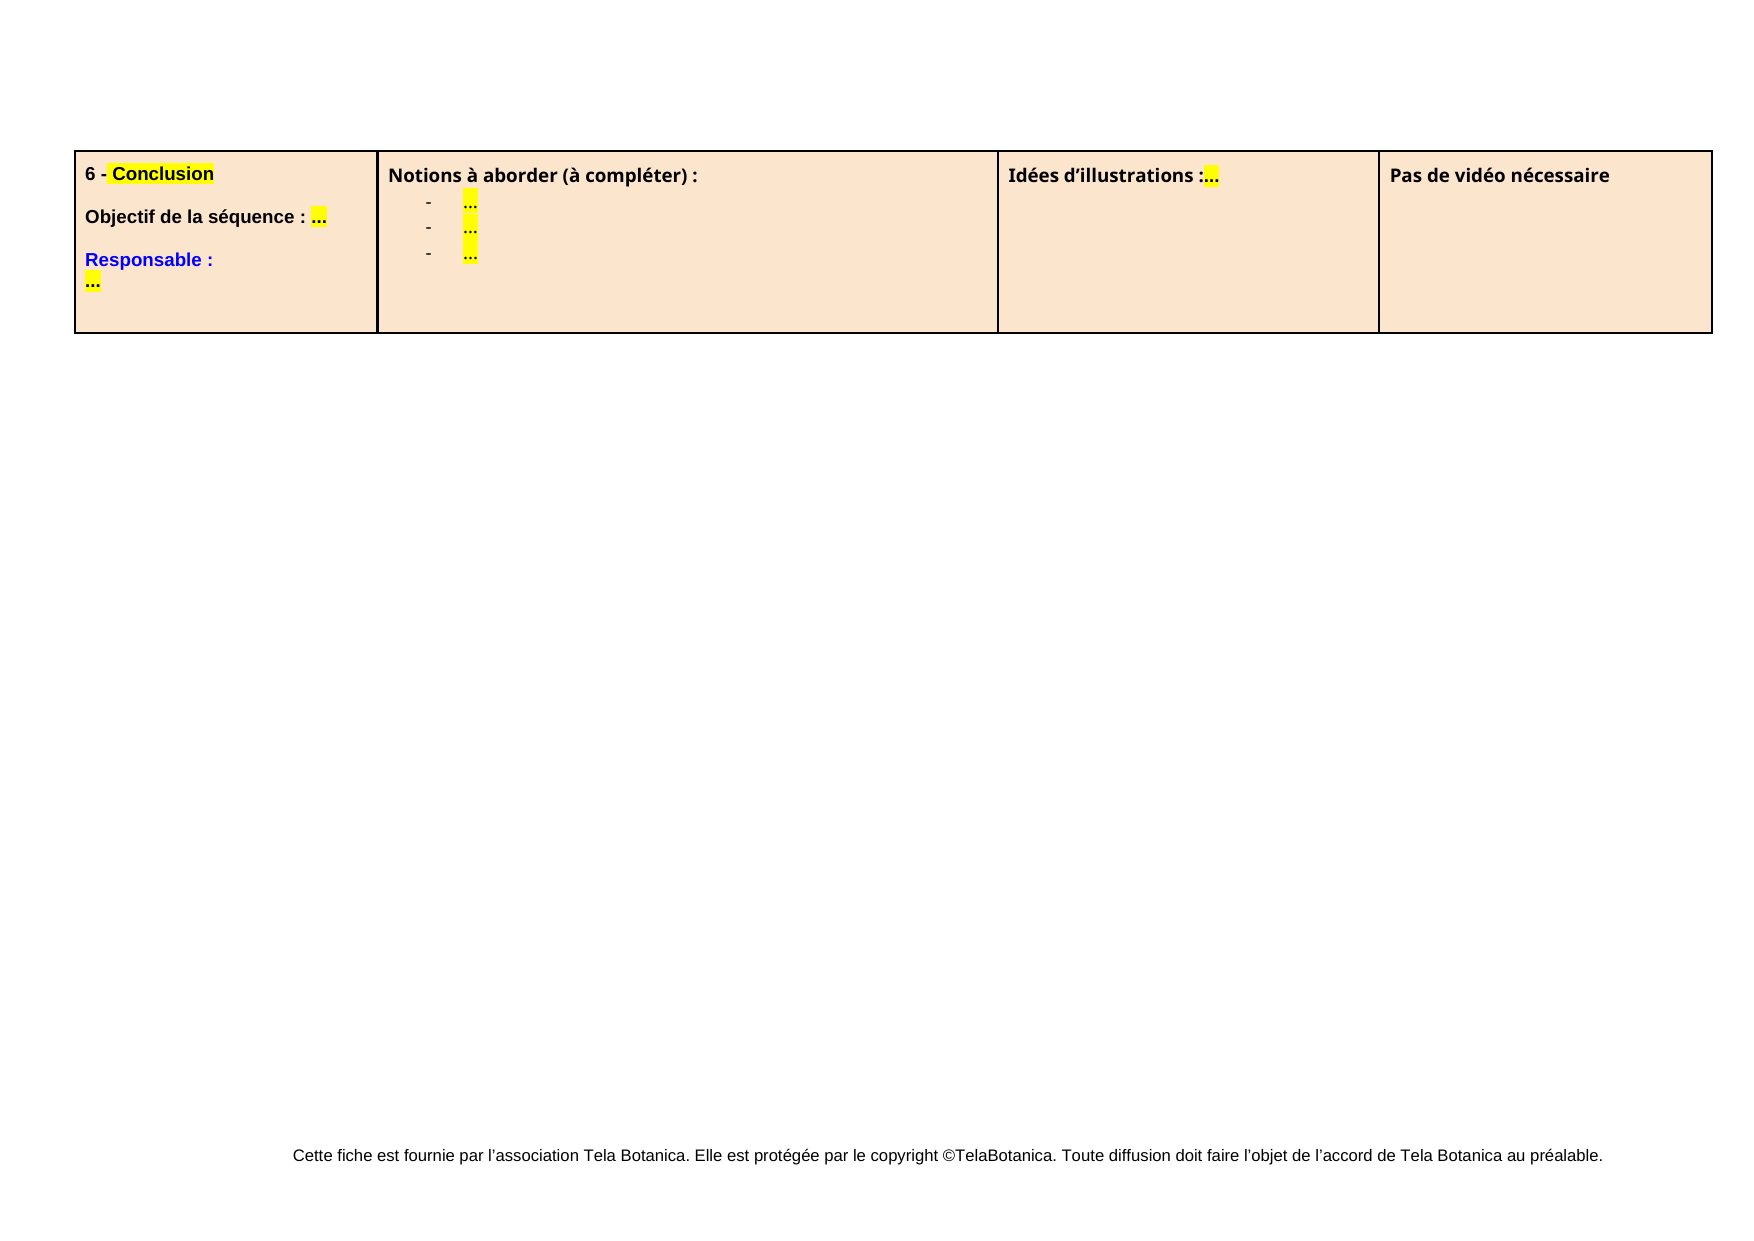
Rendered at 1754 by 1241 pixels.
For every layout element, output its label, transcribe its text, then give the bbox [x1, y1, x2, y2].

table_cell Idées d’illustrations :... [999, 152, 1378, 332]
table_cell Pas de vidéo nécessaire [1380, 152, 1711, 332]
table_cell Notions à aborder (à compléter) : … … ... [379, 152, 997, 332]
table_cell 6 - Conclusion Objectif de la séquence : ... Responsable : ... [76, 152, 376, 332]
